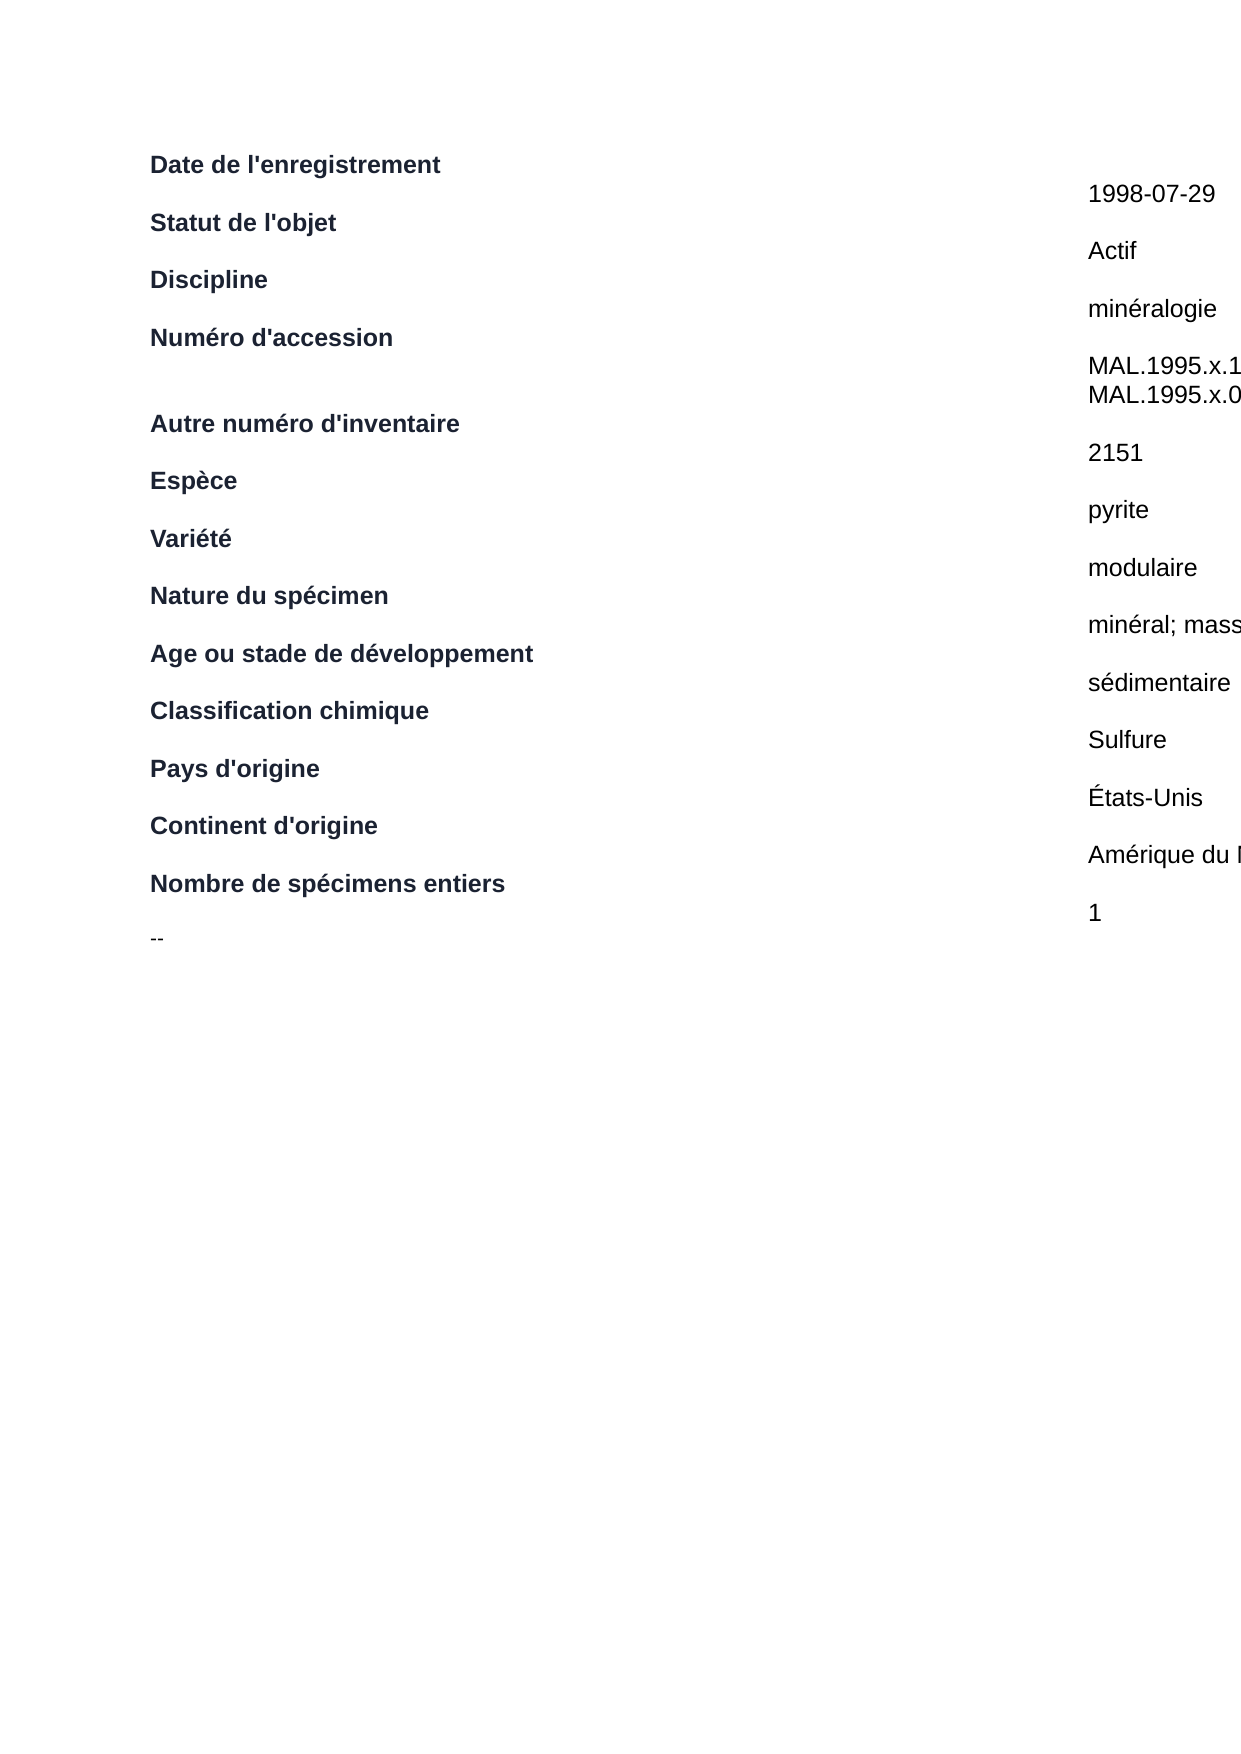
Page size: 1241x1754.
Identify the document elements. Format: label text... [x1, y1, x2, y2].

text pyrite [1088, 495, 1240, 524]
text minéral; massif; fibre [1088, 610, 1240, 639]
text minéralogie [1088, 294, 1240, 322]
text Actif [1088, 236, 1240, 265]
text modulaire [1088, 552, 1240, 581]
text Espèce [150, 466, 1090, 495]
text Statut de l'objet [150, 207, 1090, 236]
text États-Unis [1088, 782, 1240, 811]
text Classification chimique [150, 696, 1090, 725]
text sédimentaire [1088, 667, 1240, 696]
text 1998-07-29 [1088, 179, 1240, 207]
text Sulfure [1088, 725, 1240, 754]
text Pays d'origine [150, 754, 1090, 782]
text Amérique du Nord [1088, 840, 1240, 869]
text Age ou stade de développement [150, 639, 1090, 667]
text Discipline [150, 265, 1090, 294]
text MAL.1995.x.0101 [1088, 380, 1240, 409]
text 1 [1088, 897, 1240, 926]
text Variété [150, 524, 1090, 552]
text Nombre de spécimens entiers [150, 869, 1090, 897]
text Autre numéro d'inventaire [150, 409, 1090, 437]
text Nature du spécimen [150, 581, 1090, 610]
text -- [150, 926, 1090, 950]
text MAL.1995.x.101 [1088, 351, 1240, 380]
text Numéro d'accession [150, 322, 1090, 351]
text Date de l'enregistrement [150, 150, 1090, 179]
text Continent d'origine [150, 811, 1090, 840]
text 2151 [1088, 437, 1240, 466]
